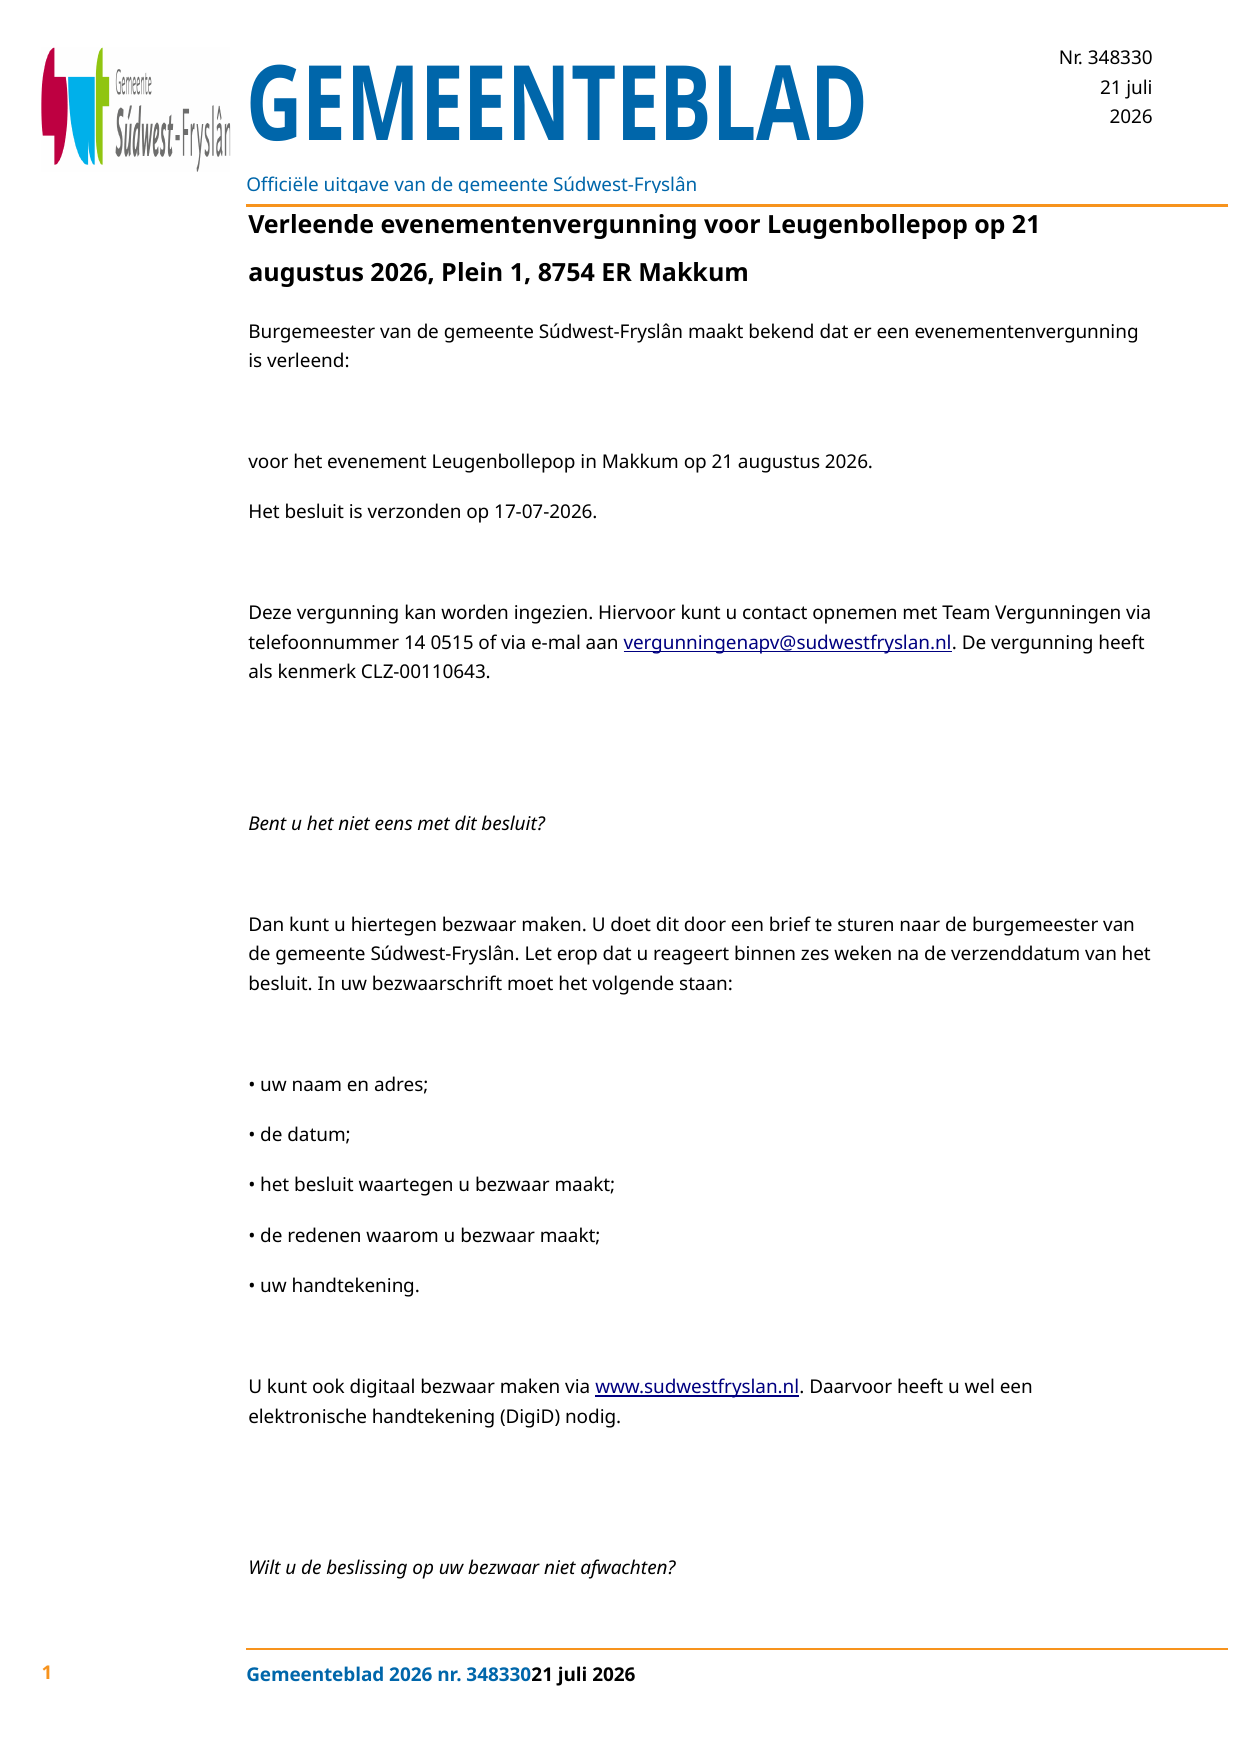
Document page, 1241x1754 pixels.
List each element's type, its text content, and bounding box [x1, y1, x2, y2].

text Dan kunt u hiertegen bezwaar maken. U doet dit door een brief te sturen naar de burgemeester van de gemeente Súdwest-Fryslân. Let erop dat u reageert binnen zes weken na de verzenddatum van het besluit. In uw bezwaarschrift moet het volgende staan: [248, 911, 1152, 996]
text Bent u het niet eens met dit besluit? [248, 810, 1152, 836]
text • het besluit waartegen u bezwaar maakt; [248, 1172, 1152, 1197]
text • de datum; [248, 1121, 1152, 1147]
text • uw handtekening. [248, 1272, 1152, 1298]
text Wilt u de beslissing op uw bezwaar niet afwachten? [248, 1554, 1152, 1580]
text Verleende evenementenvergunning voor Leugenbollepop op 21 augustus 2026, Plein 1, 8754 ER Makkum [248, 207, 1152, 288]
text Het besluit is verzonden op 17-07-2026. [248, 499, 1152, 524]
picture [41, 47, 231, 172]
text • uw naam en adres; [248, 1071, 1152, 1097]
text Burgemeester van de gemeente Súdwest-Fryslân maakt bekend dat er een evenementenvergunning is verleend: [248, 318, 1152, 373]
text voor het evenement Leugenbollepop in Makkum op 21 augustus 2026. [248, 448, 1152, 474]
text • de redenen waarom u bezwaar maakt; [248, 1222, 1152, 1248]
text U kunt ook digitaal bezwaar maken via www.sudwestfryslan.nl. Daarvoor heeft u wel een elektronische handtekening (DigiD) nodig. [248, 1373, 1152, 1429]
text Deze vergunning kan worden ingezien. Hiervoor kunt u contact opnemen met Team Vergunningen via telefoonnummer 14 0515 of via e-mal aan vergunningenapv@sudwestfryslan.nl. De vergunning heeft als kenmerk CLZ-00110643. [248, 599, 1152, 684]
